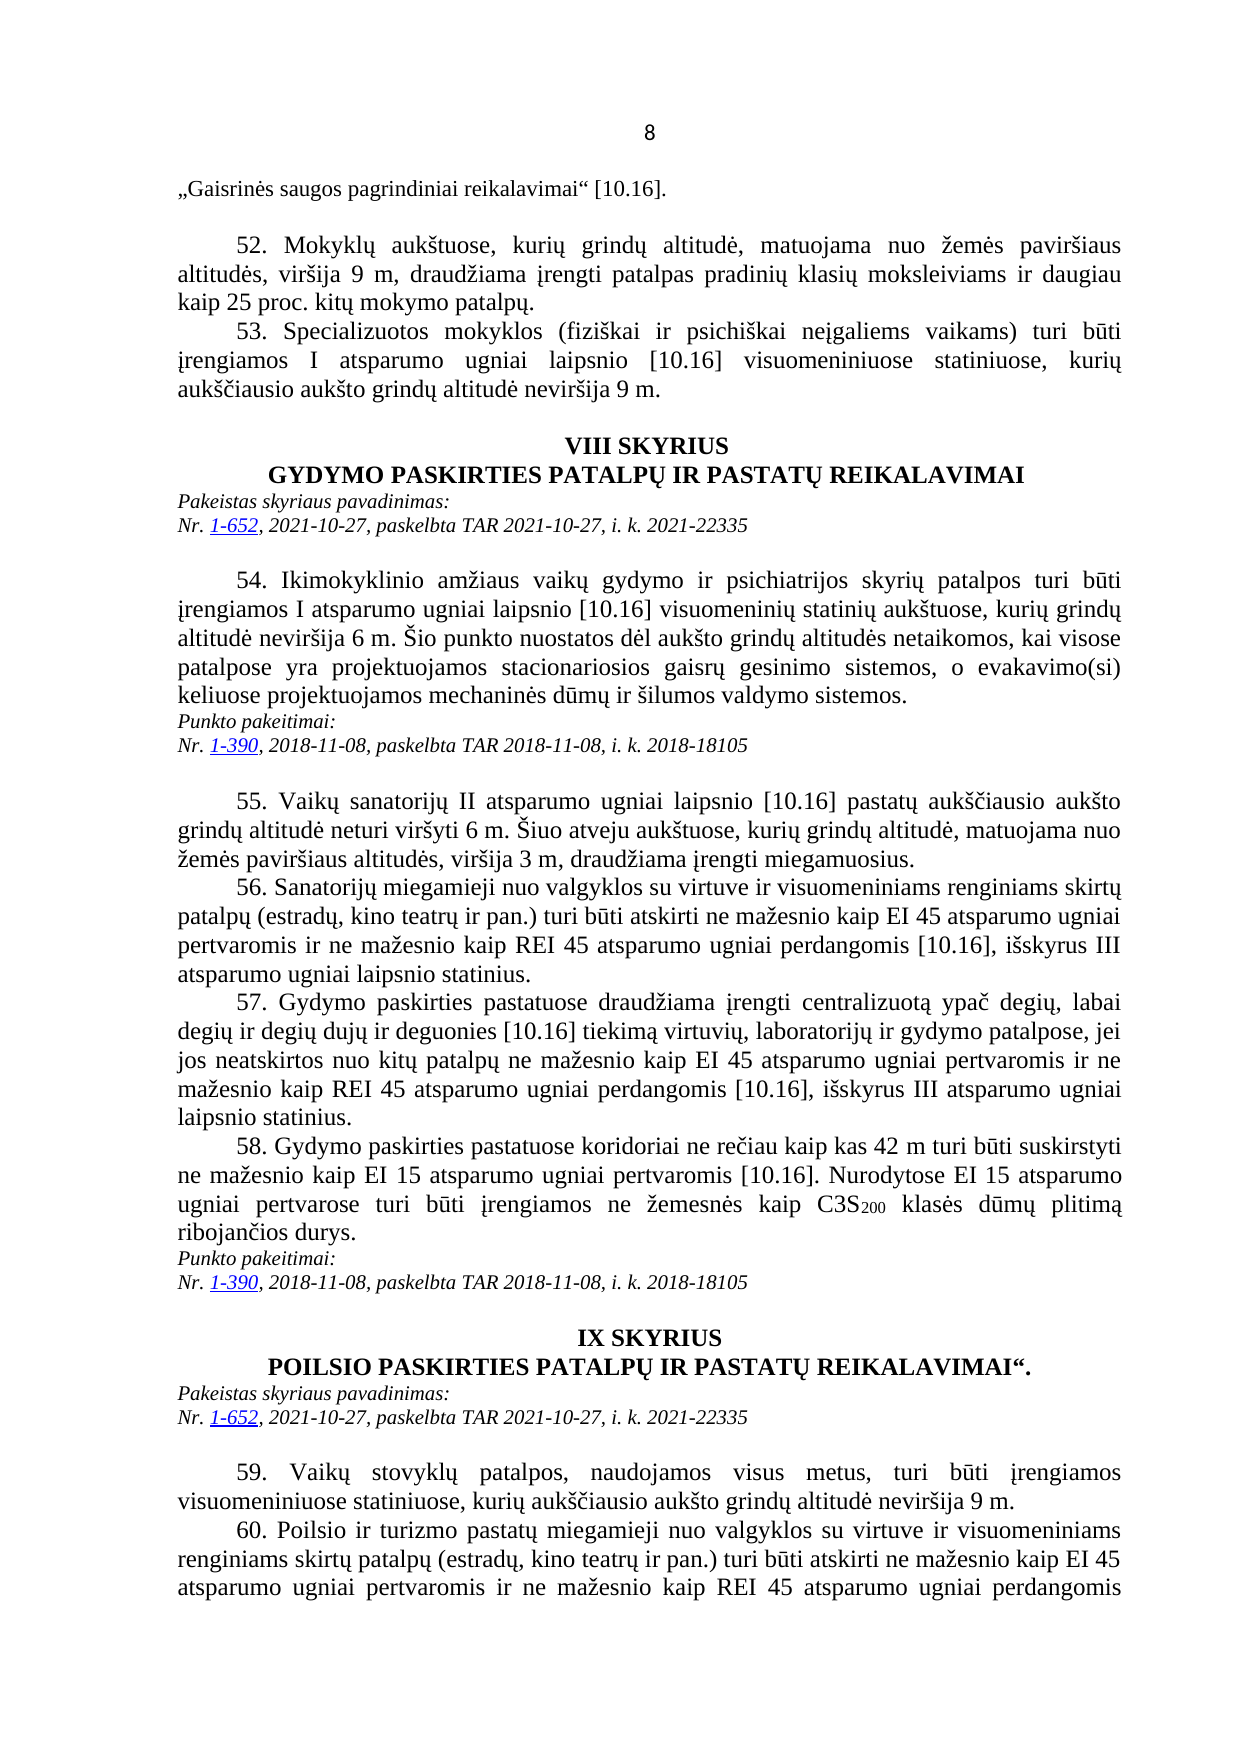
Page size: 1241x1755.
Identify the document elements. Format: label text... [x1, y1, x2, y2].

text Pakeistas skyriaus pavadinimas: [177, 1381, 1122, 1405]
text 60. Poilsio ir turizmo pastatų miegamieji nuo valgyklos su virtuve ir visuomeniniams renginiams skirtų patalpų (estradų, kino teatrų ir pan.) turi būti atskirti ne mažesnio kaip EI 45 atsparumo ugniai pertvaromis ir ne mažesnio kaip REI 45 atsparumo ugniai perdangomis [177, 1515, 1122, 1601]
text 53. Specializuotos mokyklos (fiziškai ir psichiškai neįgaliems vaikams) turi būti įrengiamos I atsparumo ugniai laipsnio [10.16] visuomeniniuose statiniuose, kurių aukščiausio aukšto grindų altitudė neviršija 9 m. [177, 316, 1122, 402]
text Punkto pakeitimai: [177, 1246, 1122, 1270]
text 58. Gydymo paskirties pastatuose koridoriai ne rečiau kaip kas 42 m turi būti suskirstyti ne mažesnio kaip EI 15 atsparumo ugniai pertvaromis [10.16]. Nurodytose EI 15 atsparumo ugniai pertvarose turi būti įrengiamos ne žemesnės kaip C3S200 klasės dūmų plitimą ribojančios durys. [177, 1131, 1122, 1246]
text „Gaisrinės saugos pagrindiniai reikalavimai“ [10.16]. [177, 175, 1122, 201]
text 59. Vaikų stovyklų patalpos, naudojamos visus metus, turi būti įrengiamos visuomeniniuose statiniuose, kurių aukščiausio aukšto grindų altitudė neviršija 9 m. [177, 1457, 1122, 1515]
text Punkto pakeitimai: [177, 709, 1122, 733]
text IX SKYRIUS POILSIO PASKIRTIES PATALPŲ IR PASTATŲ REIKALAVIMAI“. [177, 1323, 1122, 1381]
text 52. Mokyklų aukštuose, kurių grindų altitudė, matuojama nuo žemės paviršiaus altitudės, viršija 9 m, draudžiama įrengti patalpas pradinių klasių moksleiviams ir daugiau kaip 25 proc. kitų mokymo patalpų. [177, 230, 1122, 316]
text VIII SKYRIUS GYDYMO PASKIRTIES PATALPŲ IR PASTATŲ REIKALAVIMAI [177, 431, 1122, 489]
text Nr. 1-390, 2018-11-08, paskelbta TAR 2018-11-08, i. k. 2018-18105 [177, 733, 1122, 757]
text Nr. 1-652, 2021-10-27, paskelbta TAR 2021-10-27, i. k. 2021-22335 [177, 1405, 1122, 1429]
text 54. Ikimokyklinio amžiaus vaikų gydymo ir psichiatrijos skyrių patalpos turi būti įrengiamos I atsparumo ugniai laipsnio [10.16] visuomeninių statinių aukštuose, kurių grindų altitudė neviršija 6 m. Šio punkto nuostatos dėl aukšto grindų altitudės netaikomos, kai visose patalpose yra projektuojamos stacionariosios gaisrų gesinimo sistemos, o evakavimo(si) keliuose projektuojamos mechaninės dūmų ir šilumos valdymo sistemos. [177, 566, 1122, 709]
text Pakeistas skyriaus pavadinimas: [177, 489, 1122, 513]
text 56. Sanatorijų miegamieji nuo valgyklos su virtuve ir visuomeniniams renginiams skirtų patalpų (estradų, kino teatrų ir pan.) turi būti atskirti ne mažesnio kaip EI 45 atsparumo ugniai pertvaromis ir ne mažesnio kaip REI 45 atsparumo ugniai perdangomis [10.16], išskyrus III atsparumo ugniai laipsnio statinius. [177, 872, 1122, 987]
text Nr. 1-652, 2021-10-27, paskelbta TAR 2021-10-27, i. k. 2021-22335 [177, 513, 1122, 537]
text Nr. 1-390, 2018-11-08, paskelbta TAR 2018-11-08, i. k. 2018-18105 [177, 1270, 1122, 1294]
text 55. Vaikų sanatorijų II atsparumo ugniai laipsnio [10.16] pastatų aukščiausio aukšto grindų altitudė neturi viršyti 6 m. Šiuo atveju aukštuose, kurių grindų altitudė, matuojama nuo žemės paviršiaus altitudės, viršija 3 m, draudžiama įrengti miegamuosius. [177, 786, 1122, 872]
text 57. Gydymo paskirties pastatuose draudžiama įrengti centralizuotą ypač degių, labai degių ir degių dujų ir deguonies [10.16] tiekimą virtuvių, laboratorijų ir gydymo patalpose, jei jos neatskirtos nuo kitų patalpų ne mažesnio kaip EI 45 atsparumo ugniai pertvaromis ir ne mažesnio kaip REI 45 atsparumo ugniai perdangomis [10.16], išskyrus III atsparumo ugniai laipsnio statinius. [177, 987, 1122, 1131]
